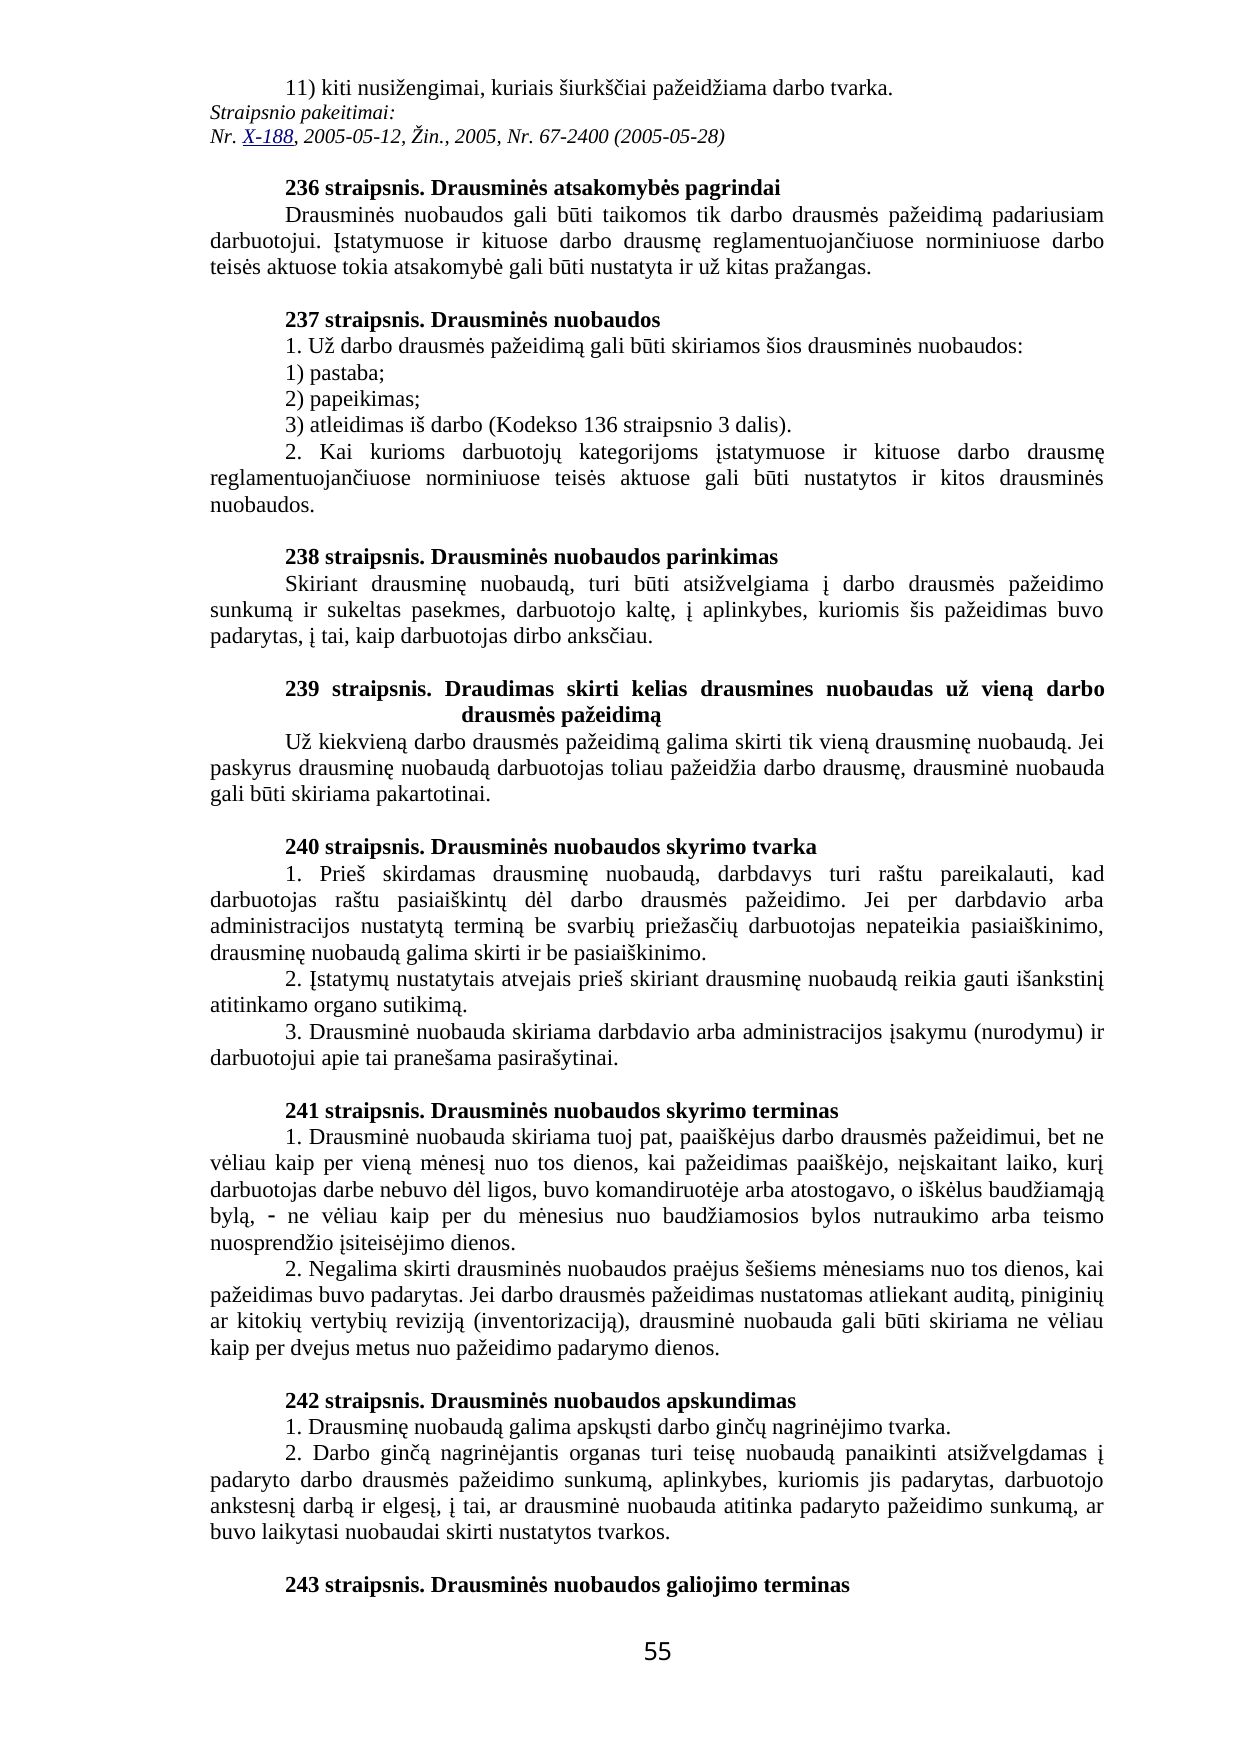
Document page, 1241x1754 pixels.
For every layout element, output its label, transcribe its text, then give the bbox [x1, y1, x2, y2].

text 11) kiti nusižengimai, kuriais šiurkščiai pažeidžiama darbo tvarka. [210, 73, 1106, 100]
text 239 straipsnis. Draudimas skirti kelias drausmines nuobaudas už vieną darbo drausmės pažeidimą [285, 675, 1106, 728]
text 1. Už darbo drausmės pažeidimą gali būti skiriamos šios drausminės nuobaudos: [210, 332, 1106, 359]
text 1. Drausminė nuobauda skiriama tuoj pat, paaiškėjus darbo drausmės pažeidimui, bet ne vėliau kaip per vieną mėnesį nuo tos dienos, kai pažeidimas paaiškėjo, neįskaitant laiko, kurį darbuotojas darbe nebuvo dėl ligos, buvo komandiruotėje arba atostogavo, o iškėlus baudžiamąją bylą,  ne vėliau kaip per du mėnesius nuo baudžiamosios bylos nutraukimo arba teismo nuosprendžio įsiteisėjimo dienos. [210, 1123, 1106, 1255]
text 240 straipsnis. Drausminės nuobaudos skyrimo tvarka [210, 833, 1106, 859]
text Straipsnio pakeitimai: [210, 100, 1106, 124]
text 3. Drausminė nuobauda skiriama darbdavio arba administracijos įsakymu (nurodymu) ir darbuotojui apie tai pranešama pasirašytinai. [210, 1018, 1106, 1070]
text Drausminės nuobaudos gali būti taikomos tik darbo drausmės pažeidimą padariusiam darbuotojui. Įstatymuose ir kituose darbo drausmę reglamentuojančiuose norminiuose darbo teisės aktuose tokia atsakomybė gali būti nustatyta ir už kitas pražangas. [210, 201, 1106, 280]
text 242 straipsnis. Drausminės nuobaudos apskundimas [210, 1387, 1106, 1413]
text 241 straipsnis. Drausminės nuobaudos skyrimo terminas [210, 1097, 1106, 1123]
text 237 straipsnis. Drausminės nuobaudos [210, 306, 1106, 332]
text Skiriant drausminę nuobaudą, turi būti atsižvelgiama į darbo drausmės pažeidimo sunkumą ir sukeltas pasekmes, darbuotojo kaltę, į aplinkybes, kuriomis šis pažeidimas buvo padarytas, į tai, kaip darbuotojas dirbo anksčiau. [210, 570, 1106, 649]
text 1. Drausminę nuobaudą galima apskųsti darbo ginčų nagrinėjimo tvarka. [210, 1413, 1106, 1439]
text 2. Kai kurioms darbuotojų kategorijoms įstatymuose ir kituose darbo drausmę reglamentuojančiuose norminiuose teisės aktuose gali būti nustatytos ir kitos drausminės nuobaudos. [210, 438, 1106, 517]
text 2. Darbo ginčą nagrinėjantis organas turi teisę nuobaudą panaikinti atsižvelgdamas į padaryto darbo drausmės pažeidimo sunkumą, aplinkybes, kuriomis jis padarytas, darbuotojo ankstesnį darbą ir elgesį, į tai, ar drausminė nuobauda atitinka padaryto pažeidimo sunkumą, ar buvo laikytasi nuobaudai skirti nustatytos tvarkos. [210, 1439, 1106, 1545]
text 1. Prieš skirdamas drausminę nuobaudą, darbdavys turi raštu pareikalauti, kad darbuotojas raštu pasiaiškintų dėl darbo drausmės pažeidimo. Jei per darbdavio arba administracijos nustatytą terminą be svarbių priežasčių darbuotojas nepateikia pasiaiškinimo, drausminę nuobaudą galima skirti ir be pasiaiškinimo. [210, 859, 1106, 965]
text 243 straipsnis. Drausminės nuobaudos galiojimo terminas [210, 1571, 1106, 1597]
text 1) pastaba; [210, 359, 1106, 385]
text Nr. X-188, 2005-05-12, Žin., 2005, Nr. 67-2400 (2005-05-28) [210, 124, 1106, 148]
text 3) atleidimas iš darbo (Kodekso 136 straipsnio 3 dalis). [210, 412, 1106, 438]
text 236 straipsnis. Drausminės atsakomybės pagrindai [210, 174, 1106, 201]
text Už kiekvieną darbo drausmės pažeidimą galima skirti tik vieną drausminę nuobaudą. Jei paskyrus drausminę nuobaudą darbuotojas toliau pažeidžia darbo drausmę, drausminė nuobauda gali būti skiriama pakartotinai. [210, 728, 1106, 807]
text 2) papeikimas; [210, 385, 1106, 412]
text 2. Įstatymų nustatytais atvejais prieš skiriant drausminę nuobaudą reikia gauti išankstinį atitinkamo organo sutikimą. [210, 965, 1106, 1018]
text 238 straipsnis. Drausminės nuobaudos parinkimas [210, 543, 1106, 570]
text 2. Negalima skirti drausminės nuobaudos praėjus šešiems mėnesiams nuo tos dienos, kai pažeidimas buvo padarytas. Jei darbo drausmės pažeidimas nustatomas atliekant auditą, piniginių ar kitokių vertybių reviziją (inventorizaciją), drausminė nuobauda gali būti skiriama ne vėliau kaip per dvejus metus nuo pažeidimo padarymo dienos. [210, 1255, 1106, 1360]
